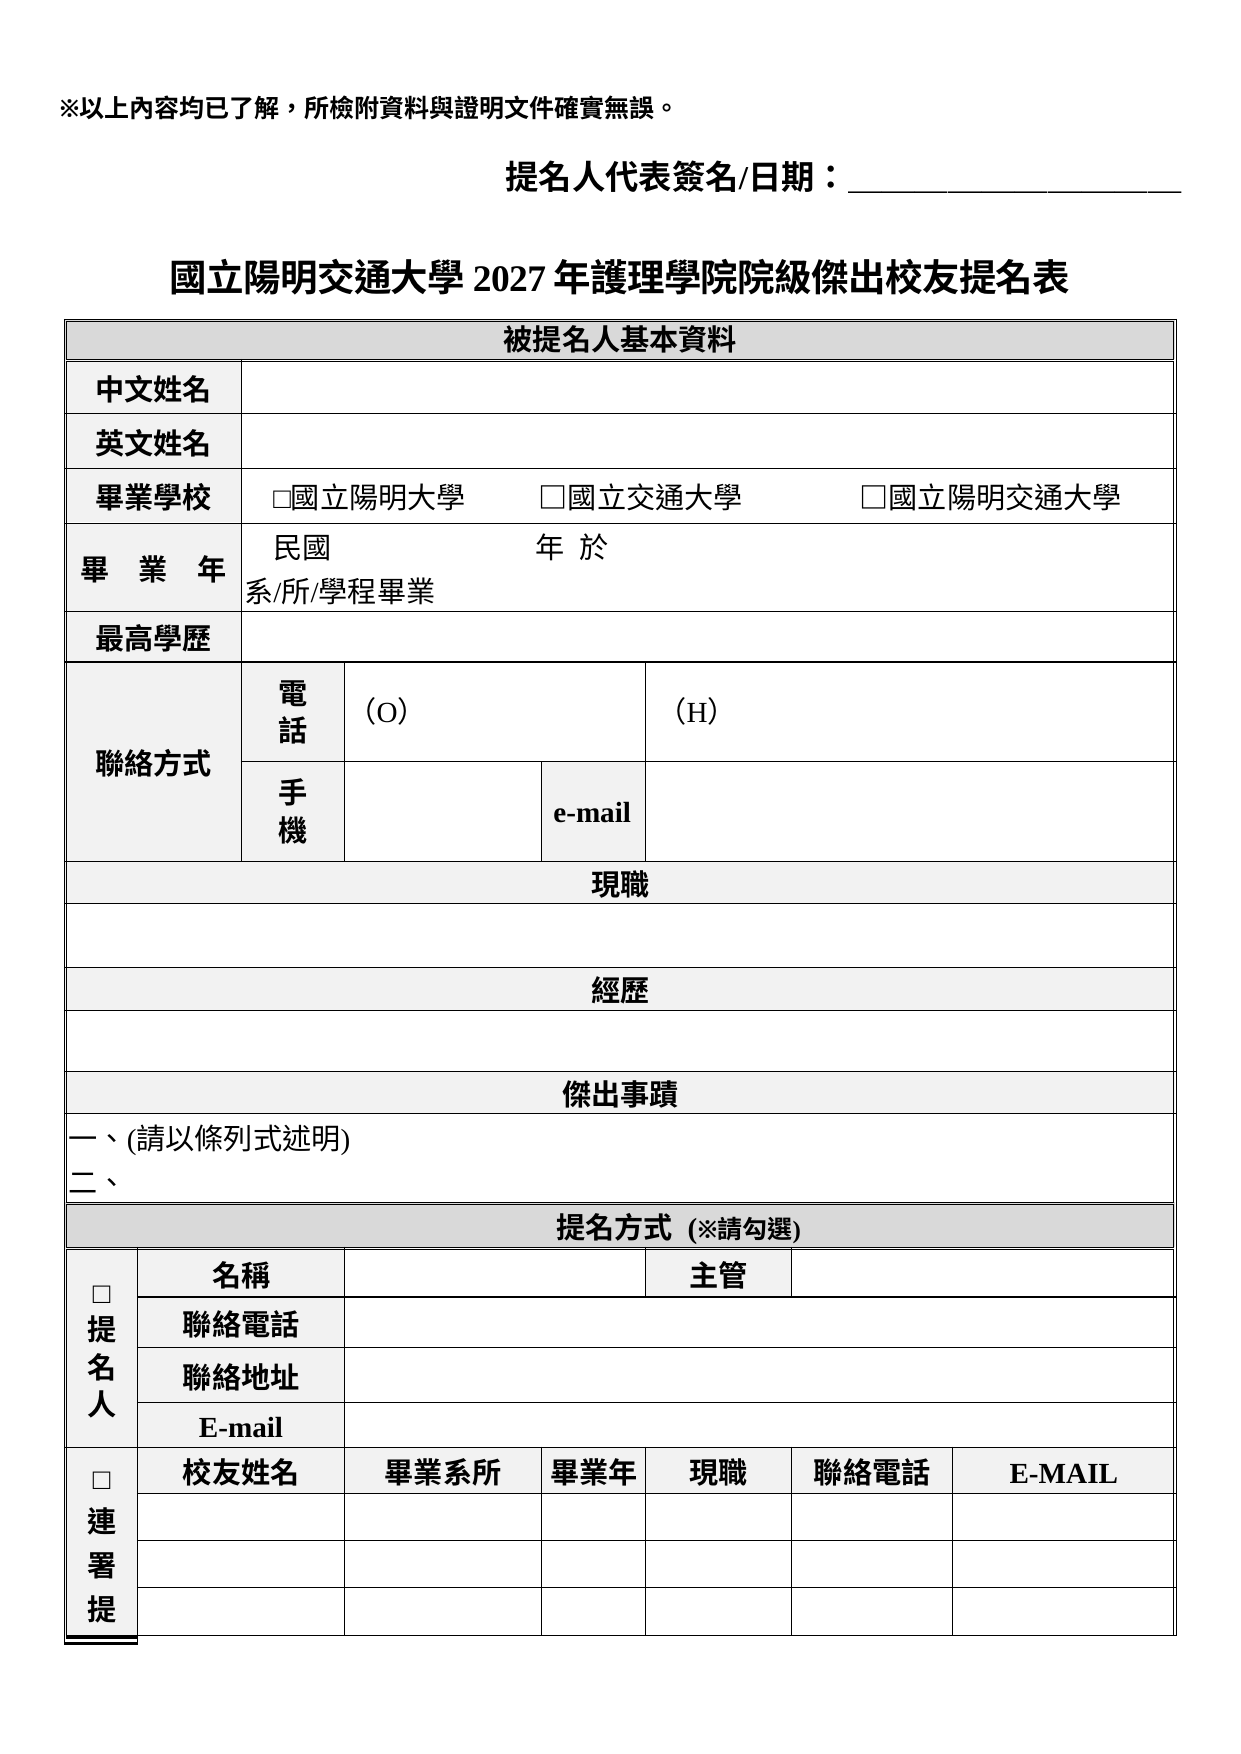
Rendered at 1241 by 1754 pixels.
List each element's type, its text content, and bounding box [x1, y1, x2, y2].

table_cell [792, 1494, 952, 1540]
table_cell 一、(請以條列式述明) 二、 [67, 1114, 1173, 1202]
table_cell 手 機 [242, 762, 344, 861]
table_cell E-MAIL [953, 1448, 1173, 1493]
table_cell [345, 1298, 1173, 1347]
table_cell 校友姓名 [138, 1448, 344, 1493]
table_cell [345, 1494, 541, 1540]
table_cell [953, 1494, 1173, 1540]
table_cell 主管 [646, 1250, 791, 1296]
table_cell E-mail [138, 1403, 344, 1447]
text 國立陽明交通大學2027年護理學院院級傑出校友提名表 [59, 258, 1181, 300]
table_cell 畢業學校 [67, 469, 241, 522]
table_cell [646, 1541, 791, 1587]
table_cell [138, 1588, 344, 1635]
table_cell 畢 業 年 [67, 524, 241, 611]
table_cell [345, 1588, 541, 1635]
table_cell （H） [646, 663, 1173, 761]
table_cell [792, 1250, 1173, 1296]
table_cell [242, 362, 1173, 413]
table_cell [67, 1011, 1173, 1071]
table_cell [953, 1541, 1173, 1587]
table_cell [792, 1588, 952, 1635]
table_cell [242, 414, 1173, 468]
table_cell 中文姓名 [67, 362, 241, 413]
table_cell 現職 [67, 862, 1173, 903]
table_cell [345, 1250, 645, 1296]
table_cell 電 話 [242, 663, 344, 761]
table_cell [792, 1541, 952, 1587]
table_cell 聯絡方式 [67, 663, 241, 861]
table_cell [542, 1588, 645, 1635]
table_cell （O） [345, 663, 645, 761]
table_cell [646, 1494, 791, 1540]
table_cell 聯絡電話 [792, 1448, 952, 1493]
table_header 被提名人基本資料 [67, 322, 1173, 359]
table_cell 畢業年 [542, 1448, 645, 1493]
table_cell □ 連 署 提 [67, 1448, 137, 1635]
table_cell [242, 612, 1173, 661]
table_cell 聯絡地址 [138, 1348, 344, 1402]
table_cell 聯絡電話 [138, 1298, 344, 1347]
table_cell [138, 1541, 344, 1587]
text ※以上內容均已了解，所檢附資料與證明文件確實無誤。 [59, 64, 1181, 127]
table_cell 畢業系所 [345, 1448, 541, 1493]
table_cell [345, 762, 541, 861]
table_cell 英文姓名 [67, 414, 241, 468]
table_cell □國立陽明大學 □國立交通大學 □國立陽明交通大學 [242, 469, 1173, 522]
text 提名人代表簽名/日期：＿＿＿＿＿＿＿＿＿＿ [59, 127, 1181, 197]
table_cell [542, 1494, 645, 1540]
table_cell [542, 1541, 645, 1587]
table_cell 經歷 [67, 968, 1173, 1010]
table_cell [646, 1588, 791, 1635]
table_cell 名稱 [138, 1250, 344, 1296]
table_cell 現職 [646, 1448, 791, 1493]
table_cell e-mail [542, 762, 645, 861]
table_cell [138, 1494, 344, 1540]
table_cell [345, 1541, 541, 1587]
table_cell [345, 1348, 1173, 1402]
table_cell □ 提 名 人 [67, 1250, 137, 1447]
table_cell [646, 762, 1173, 861]
table_cell 提名方式 (※請勾選) [67, 1205, 1173, 1247]
table_cell 民國 年 於 系/所/學程畢業 [242, 524, 1173, 611]
table_cell [345, 1403, 1173, 1447]
table_cell 最高學歷 [67, 612, 241, 661]
table_cell [953, 1588, 1173, 1635]
table_cell [67, 904, 1173, 967]
table_cell 傑出事蹟 [67, 1072, 1173, 1113]
